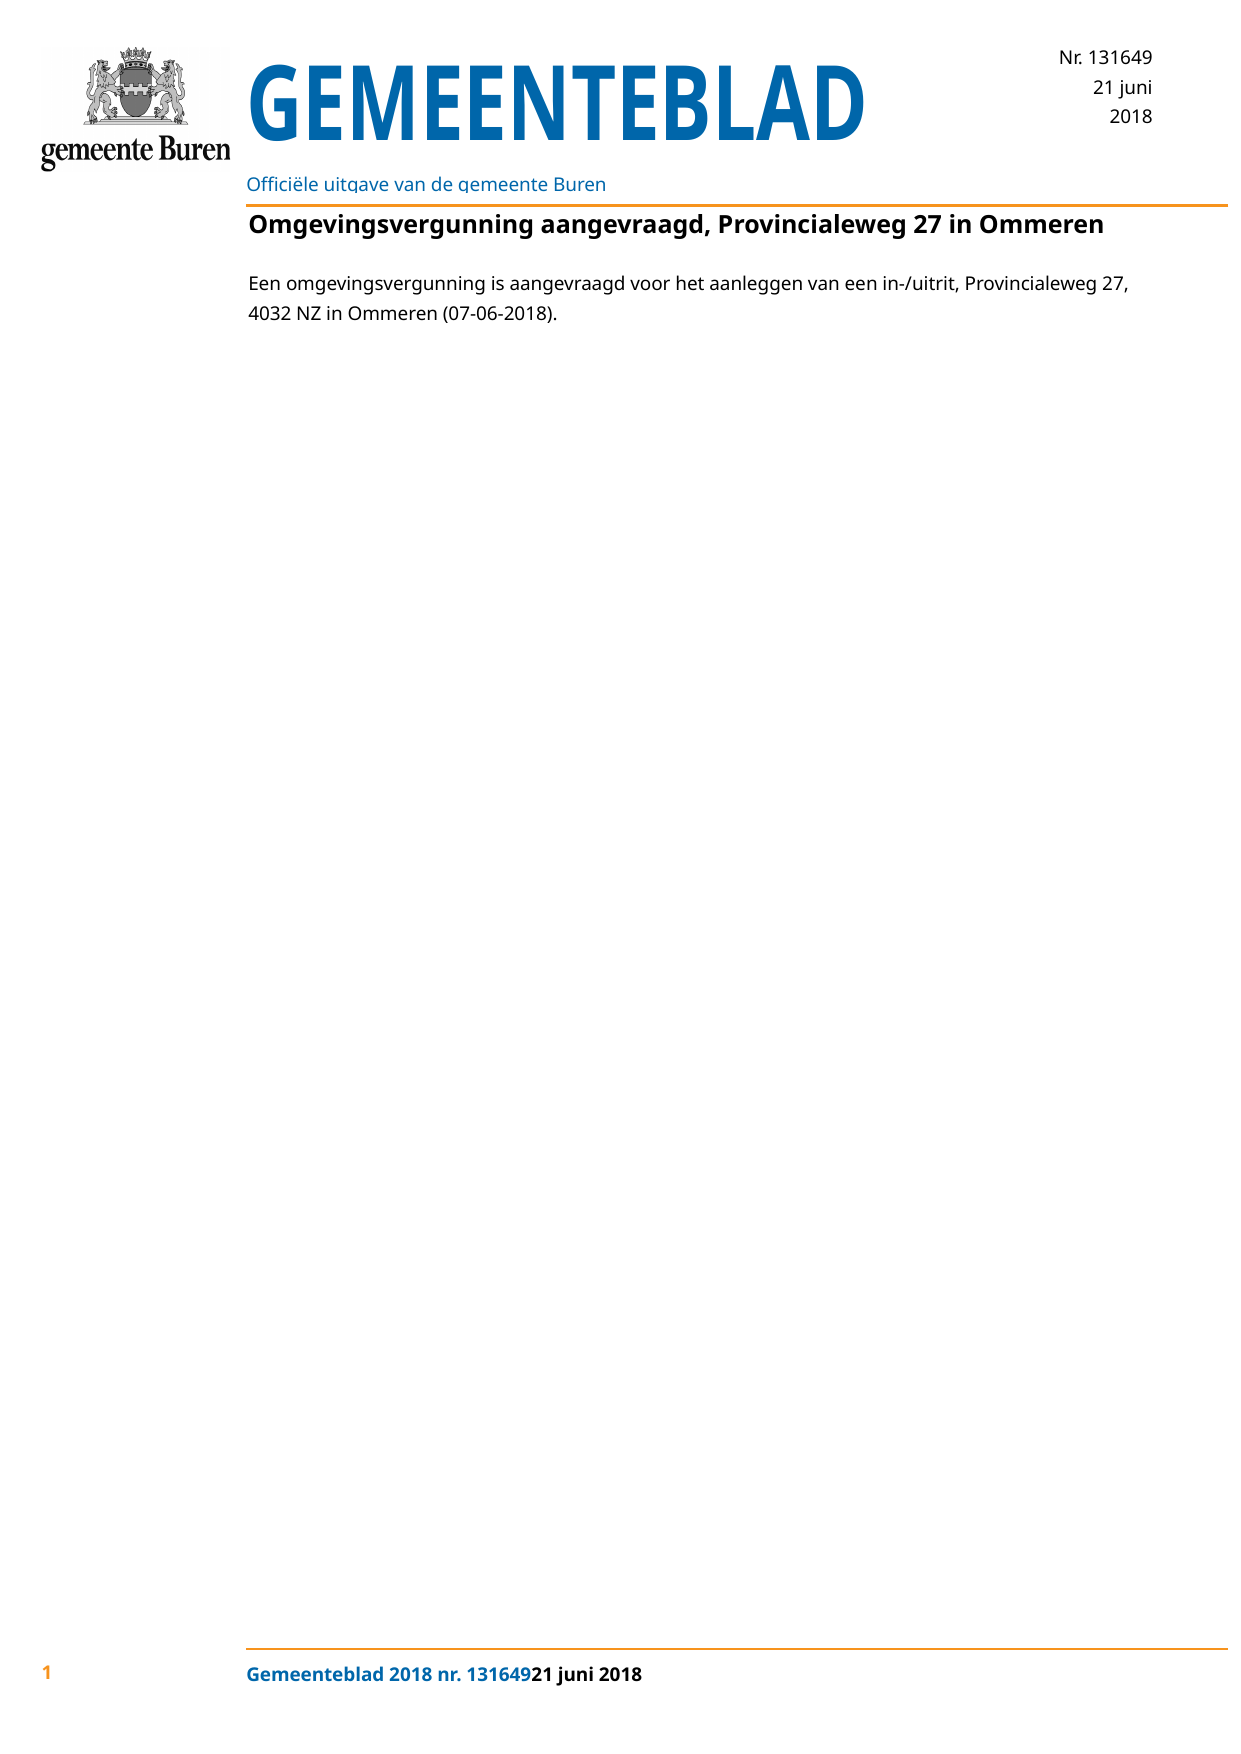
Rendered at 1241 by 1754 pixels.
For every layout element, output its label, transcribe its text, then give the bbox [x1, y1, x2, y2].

text Een omgevingsvergunning is aangevraagd voor het aanleggen van een in-/uitrit, Provincialeweg 27, 4032 NZ in Ommeren (07-06-2018). [248, 270, 1152, 326]
picture [41, 47, 231, 172]
text Omgevingsvergunning aangevraagd, Provincialeweg 27 in Ommeren [248, 207, 1152, 241]
